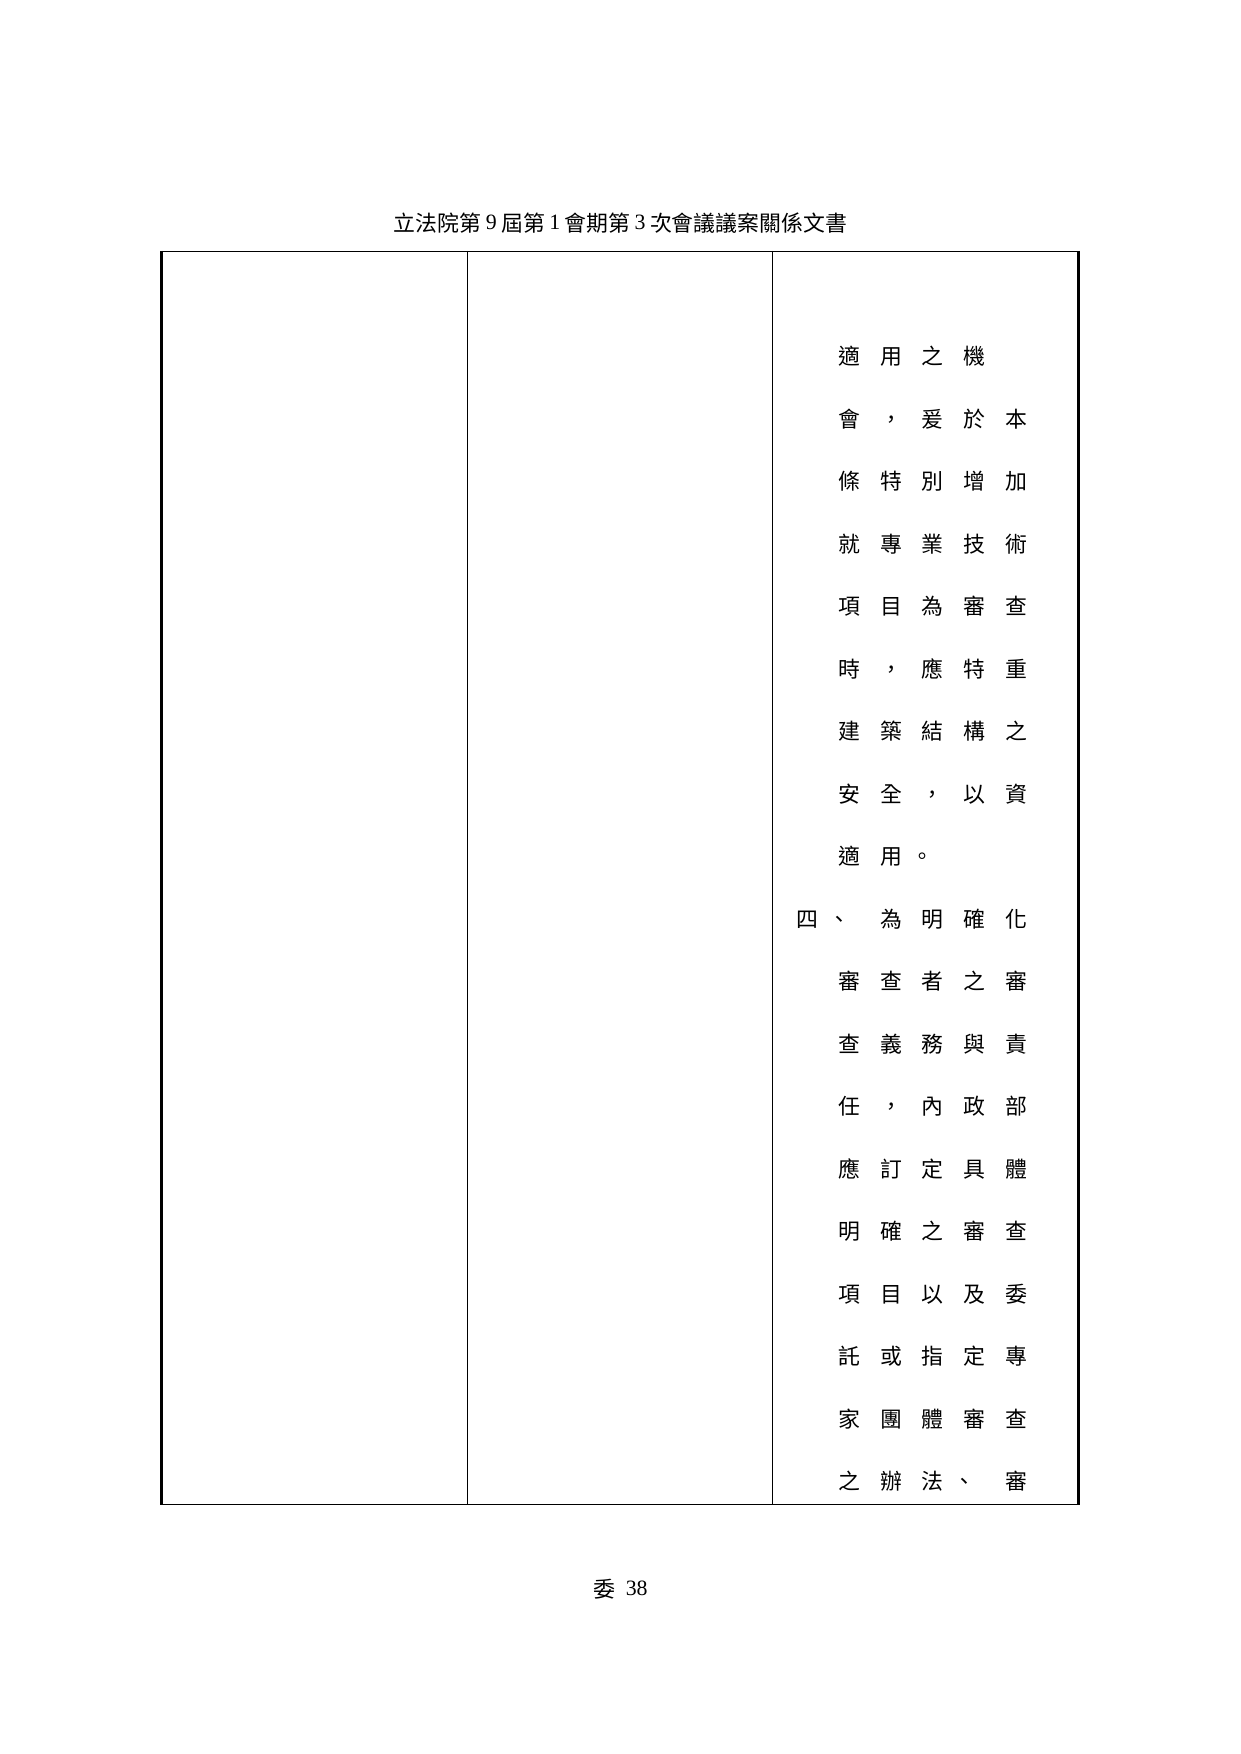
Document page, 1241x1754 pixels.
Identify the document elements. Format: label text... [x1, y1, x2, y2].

table_cell [163, 252, 467, 1504]
table_cell [468, 252, 772, 1504]
table_cell 適用之機會，爰於本條特別增加就專業技術項目為審查時，應特重建築結構之安全，以資適用。 四、為明確化審查者之審查義務與責任，內政部應訂定具體明確之審查項目以及委託或指定專家團體審查之辦法、審 [773, 252, 1077, 1504]
